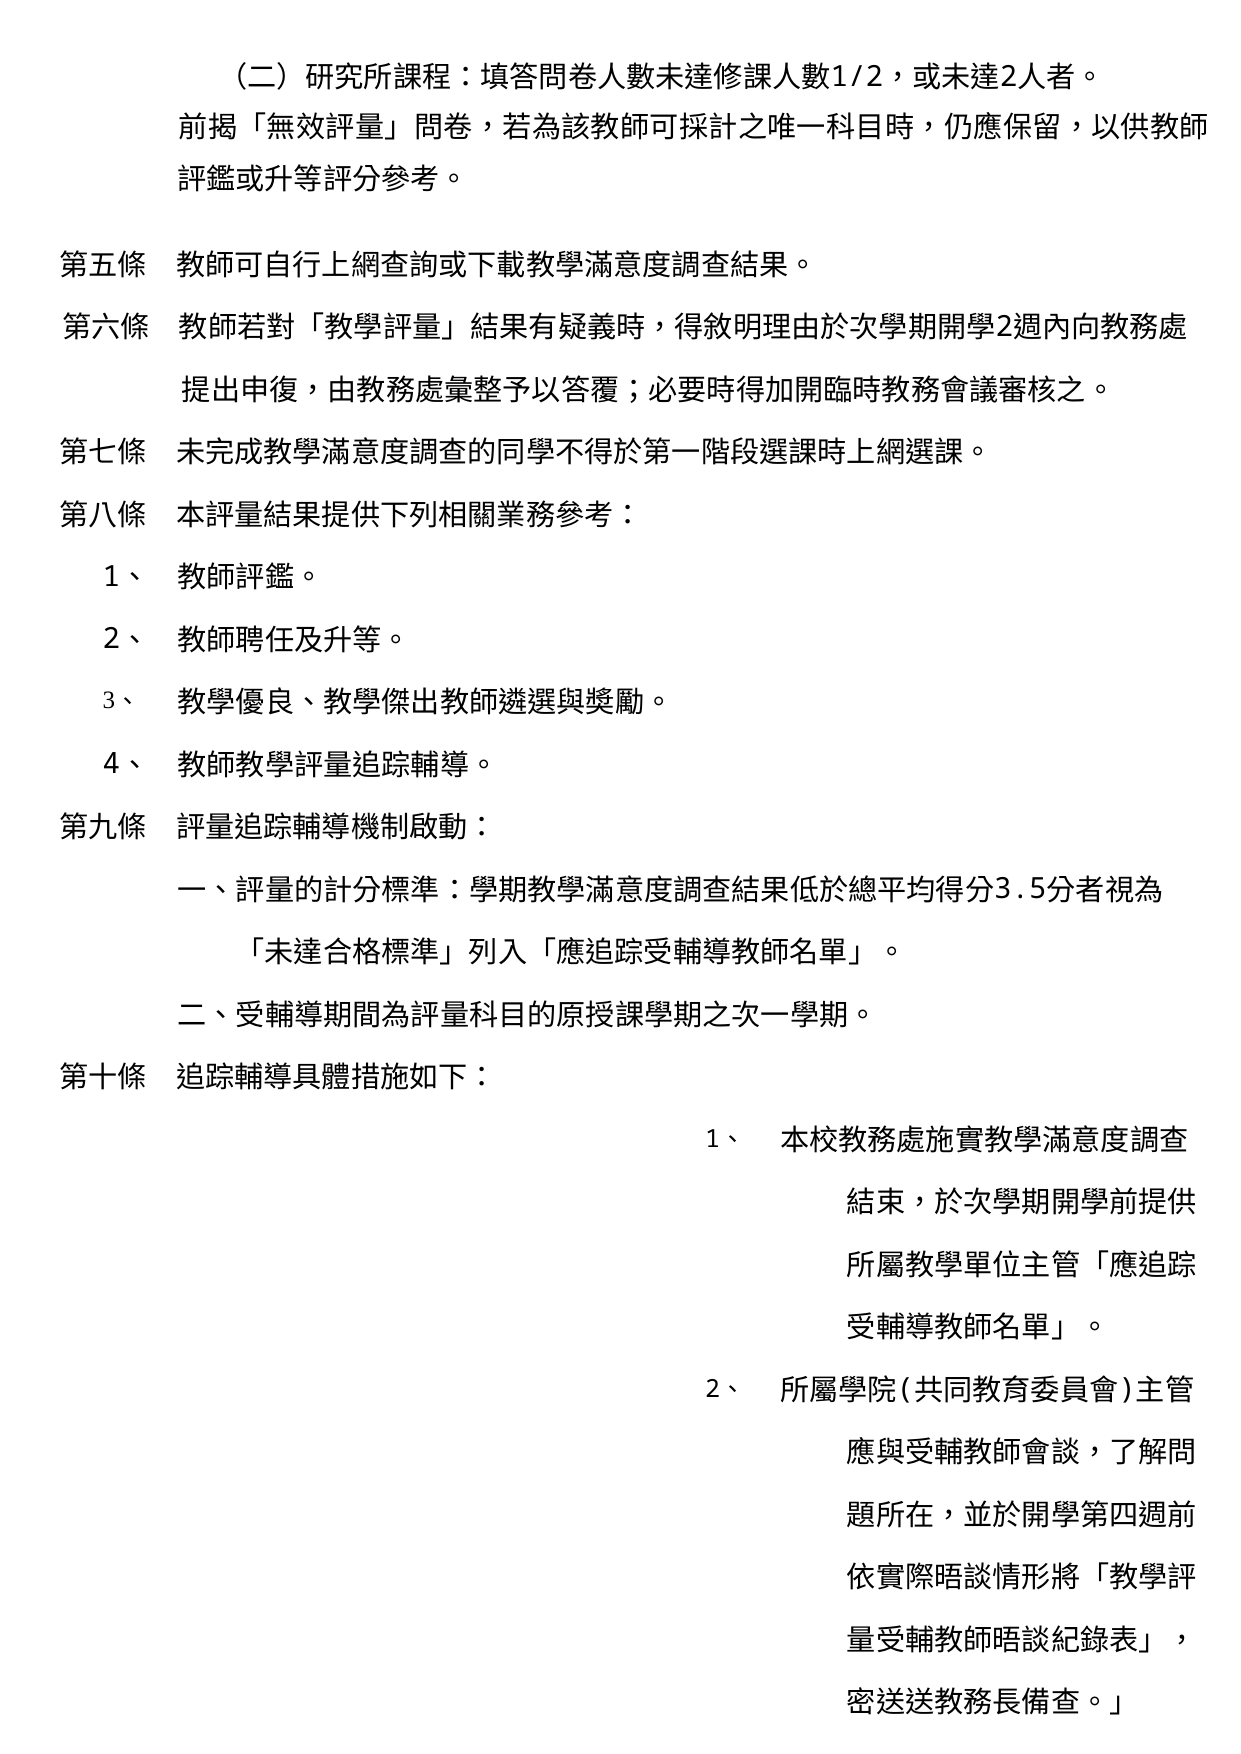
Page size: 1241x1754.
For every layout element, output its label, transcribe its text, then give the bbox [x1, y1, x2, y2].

text 第九條 評量追踪輔導機制啟動： [59, 783, 1211, 846]
text 二、受輔導期間為評量科目的原授課學期之次一學期。 [177, 971, 1211, 1033]
text 第八條 本評量結果提供下列相關業務參考： [59, 471, 1211, 533]
list 本校教務處施實教學滿意度調查結束，於次學期開學前提供所屬教學單位主管「應追踪受輔導教師名單」。 [705, 1096, 1211, 1346]
list 所屬學院(共同教育委員會)主管應與受輔教師會談，了解問題所在，並於開學第四週前依實際晤談情形將「教學評量受輔教師晤談紀錄表」，密送送教務長備查。」 [705, 1346, 1211, 1721]
list 教師聘任及升等。 [102, 596, 1211, 658]
text 第七條 未完成教學滿意度調查的同學不得於第一階段選課時上網選課。 [59, 408, 1211, 471]
list 教學優良、教學傑出教師遴選與奬勵。 [102, 658, 1211, 721]
text 第五條 教師可自行上網查詢或下載教學滿意度調查結果。 [59, 221, 1211, 283]
text 第十條 追踪輔導具體措施如下： [59, 1033, 1211, 1096]
text 一、評量的計分標準：學期教學滿意度調查結果低於總平均得分3.5分者視為「未達合格標準」列入「應追踪受輔導教師名單」。 [177, 846, 1211, 971]
list 教師教學評量追踪輔導。 [102, 721, 1211, 783]
text 前揭「無效評量」問卷，若為該教師可採計之唯一科目時，仍應保留，以供教師評鑑或升等評分參考。 [177, 96, 1211, 200]
list 教師評鑑。 [102, 533, 1211, 596]
text （二）研究所課程：填答問卷人數未達修課人數1/2，或未達2人者。 [218, 33, 1211, 96]
text 第六條 教師若對「教學評量」結果有疑義時，得敘明理由於次學期開學2週內向教務處提出申復，由教務處彙整予以答覆；必要時得加開臨時教務會議審核之。 [62, 283, 1211, 408]
